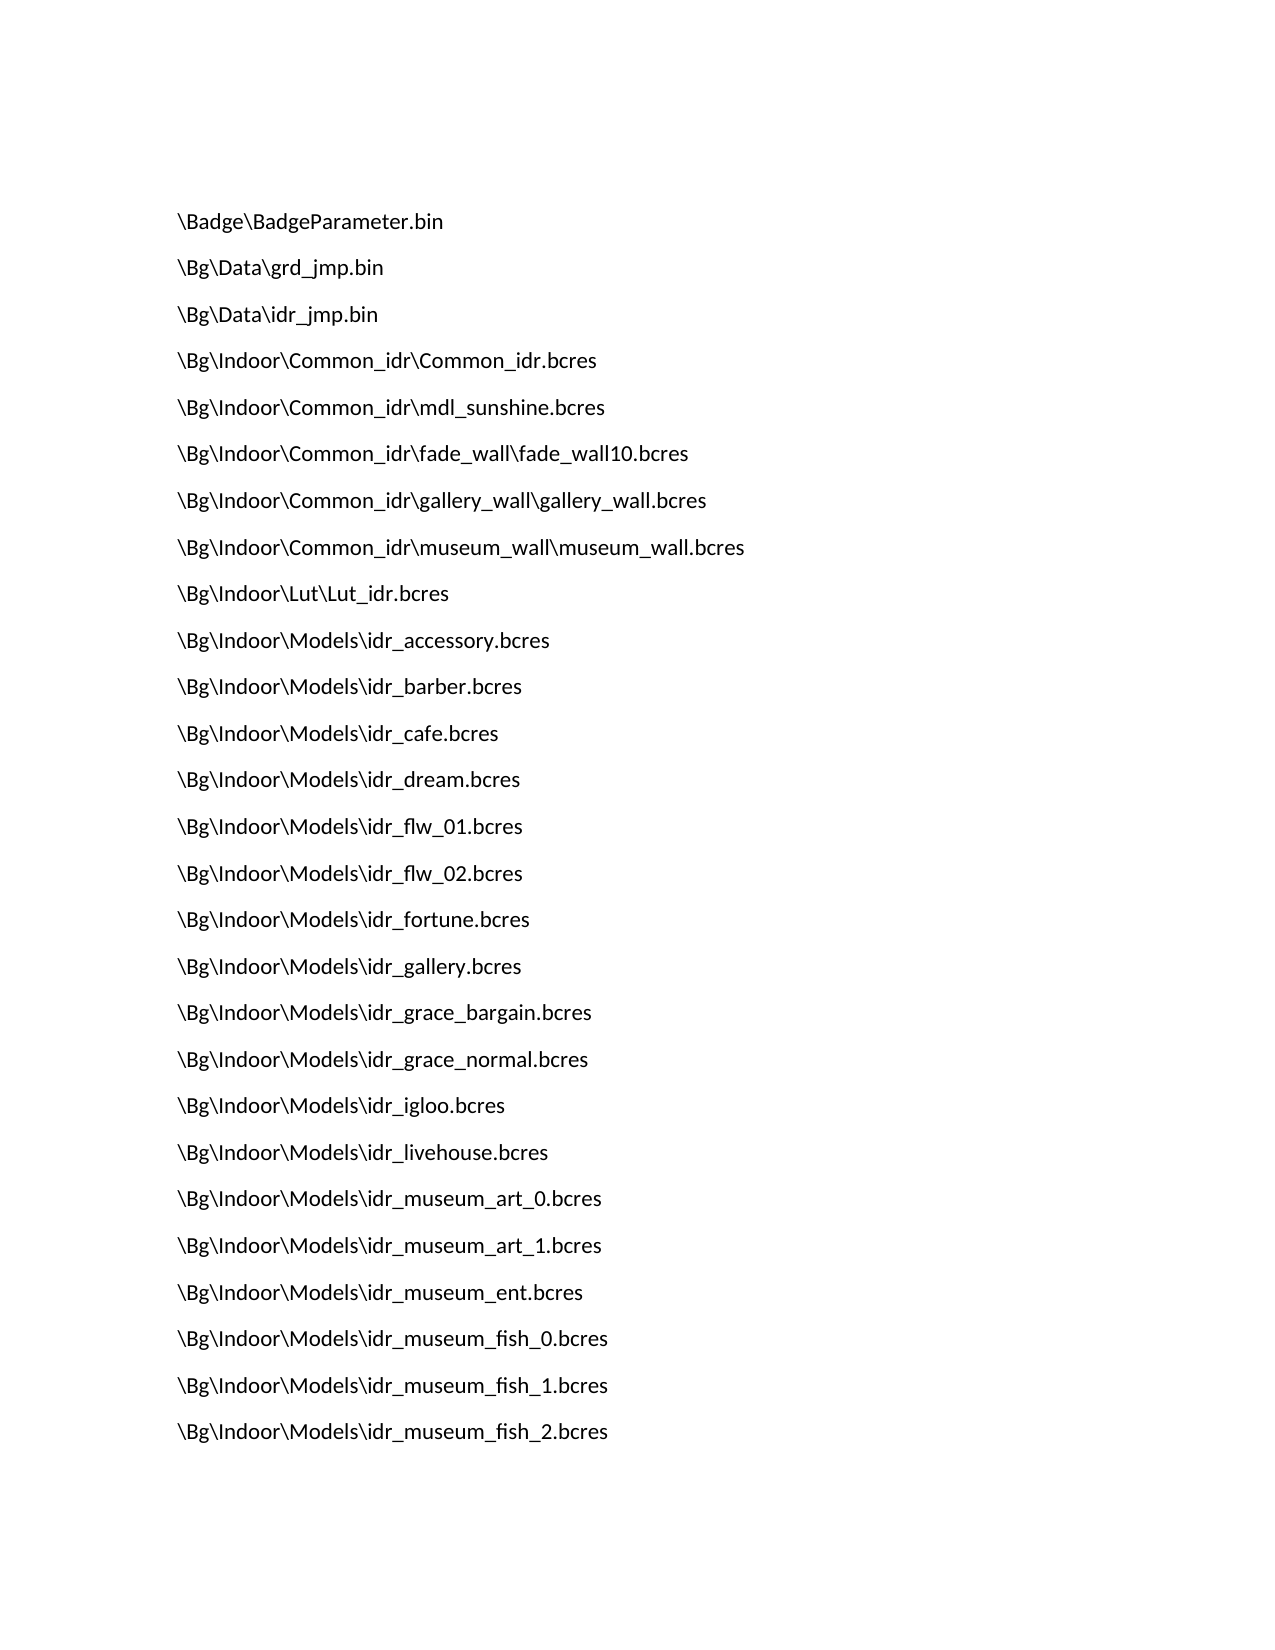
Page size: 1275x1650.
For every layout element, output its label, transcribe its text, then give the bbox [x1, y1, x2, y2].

text \Badge\BadgeParameter.bin [177, 207, 1098, 235]
text \Bg\Indoor\Common_idr\mdl_sunshine.bcres [177, 393, 1098, 421]
text \Bg\Indoor\Common_idr\museum_wall\museum_wall.bcres [177, 533, 1098, 561]
text \Bg\Indoor\Models\idr_accessory.bcres [177, 626, 1098, 654]
text \Bg\Indoor\Models\idr_museum_art_1.bcres [177, 1231, 1098, 1259]
text \Bg\Indoor\Models\idr_gallery.bcres [177, 952, 1098, 980]
text \Bg\Indoor\Models\idr_museum_fish_1.bcres [177, 1371, 1098, 1399]
text \Bg\Indoor\Models\idr_livehouse.bcres [177, 1138, 1098, 1166]
text \Bg\Indoor\Models\idr_museum_fish_2.bcres [177, 1417, 1098, 1445]
text \Bg\Indoor\Common_idr\Common_idr.bcres [177, 346, 1098, 374]
text \Bg\Indoor\Common_idr\gallery_wall\gallery_wall.bcres [177, 486, 1098, 514]
text \Bg\Indoor\Models\idr_grace_normal.bcres [177, 1045, 1098, 1073]
text \Bg\Indoor\Models\idr_museum_art_0.bcres [177, 1184, 1098, 1213]
text \Bg\Data\grd_jmp.bin [177, 253, 1098, 281]
text \Bg\Indoor\Models\idr_museum_ent.bcres [177, 1278, 1098, 1306]
text \Bg\Indoor\Models\idr_grace_bargain.bcres [177, 998, 1098, 1026]
text \Bg\Indoor\Models\idr_cafe.bcres [177, 719, 1098, 747]
text \Bg\Indoor\Models\idr_igloo.bcres [177, 1091, 1098, 1119]
text \Bg\Indoor\Models\idr_flw_02.bcres [177, 859, 1098, 887]
text \Bg\Indoor\Models\idr_fortune.bcres [177, 905, 1098, 933]
text \Bg\Data\idr_jmp.bin [177, 300, 1098, 328]
text \Bg\Indoor\Models\idr_flw_01.bcres [177, 812, 1098, 840]
text \Bg\Indoor\Models\idr_dream.bcres [177, 766, 1098, 793]
text \Bg\Indoor\Models\idr_museum_fish_0.bcres [177, 1324, 1098, 1352]
text \Bg\Indoor\Common_idr\fade_wall\fade_wall10.bcres [177, 439, 1098, 468]
text \Bg\Indoor\Lut\Lut_idr.bcres [177, 579, 1098, 607]
text \Bg\Indoor\Models\idr_barber.bcres [177, 672, 1098, 700]
